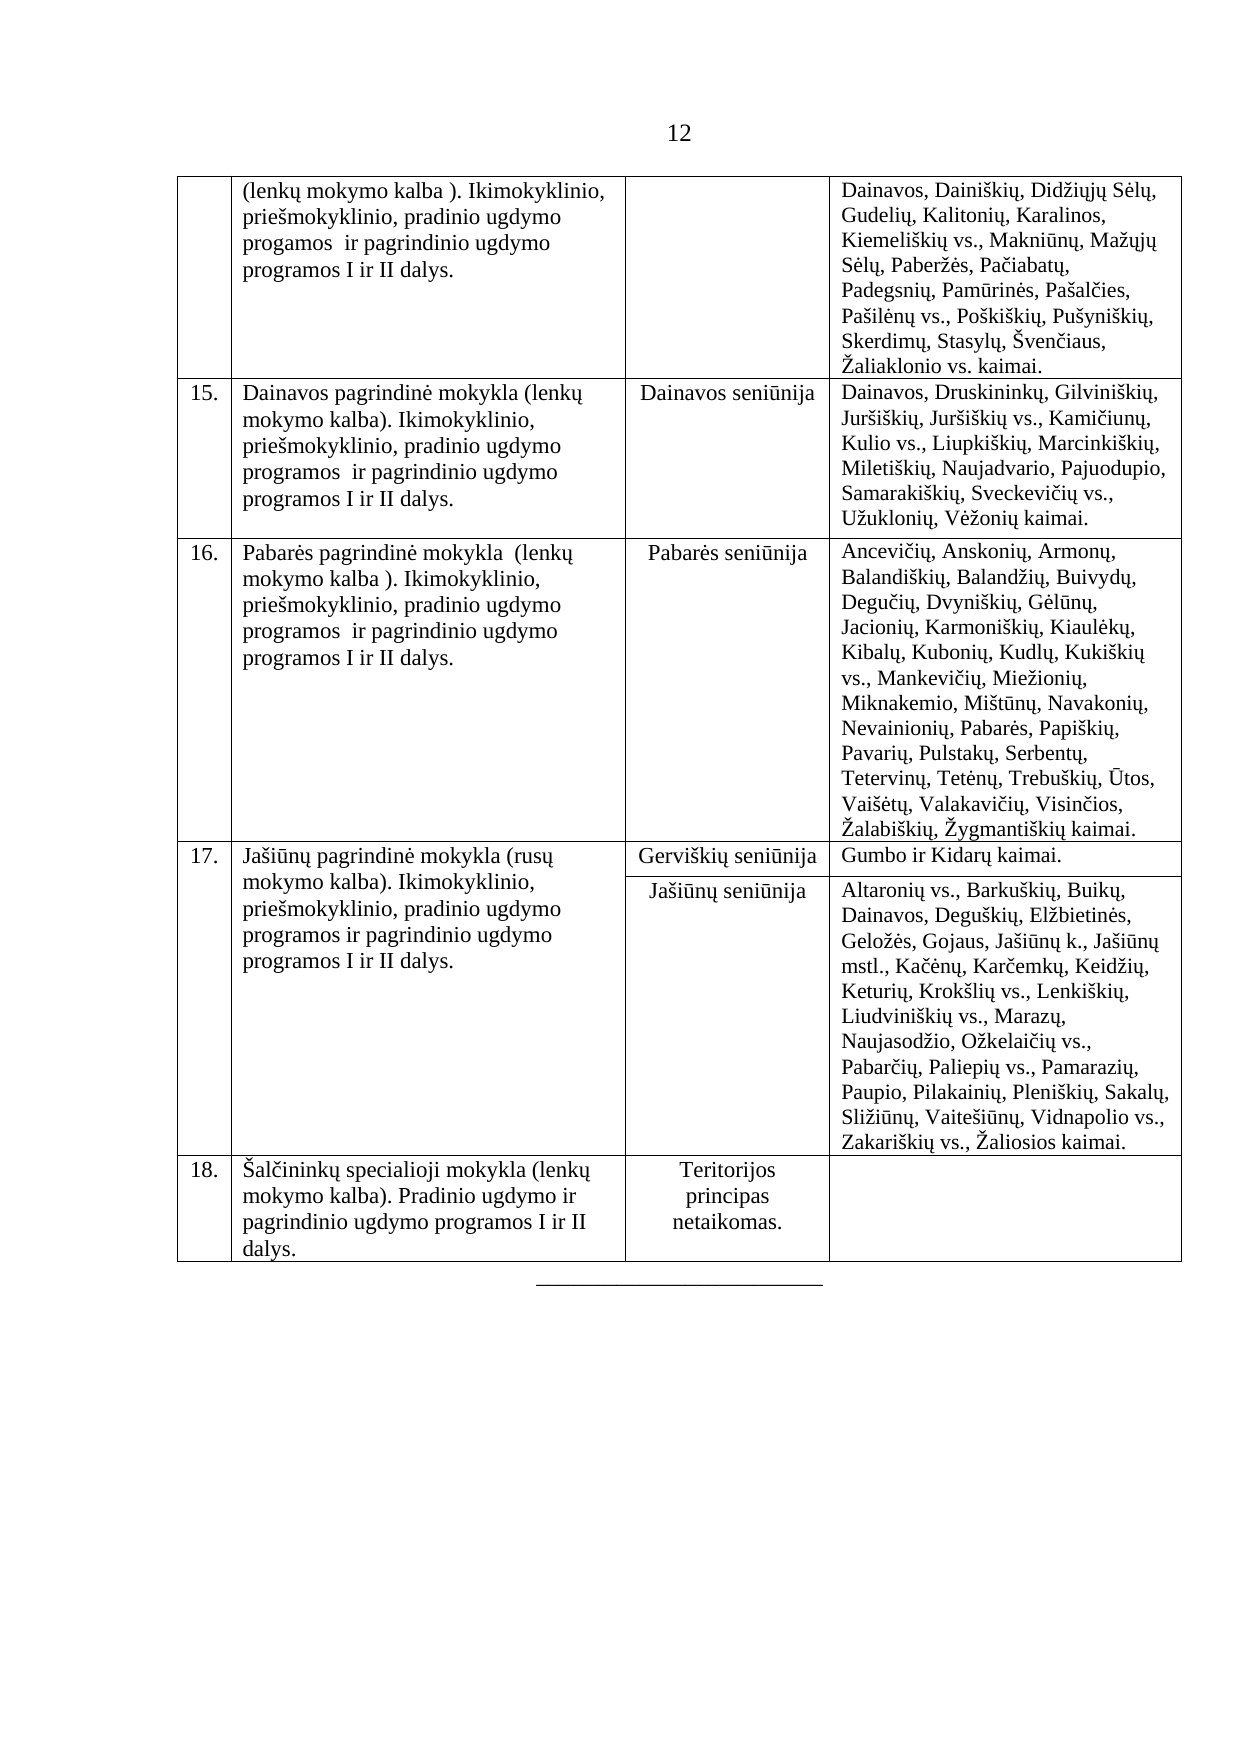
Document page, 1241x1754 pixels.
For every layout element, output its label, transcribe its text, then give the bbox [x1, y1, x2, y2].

text _________________________ [177, 1262, 1181, 1288]
table_cell Dainavos pagrindinė mokykla (lenkų mokymo kalba). Ikimokyklinio, priešmokyklinio, pradinio ugdymo programos ir pagrindinio ugdymo programos I ir II dalys. [232, 379, 625, 537]
table_cell Dainavos seniūnija [626, 379, 829, 537]
table_cell (lenkų mokymo kalba ). Ikimokyklinio, priešmokyklinio, pradinio ugdymo progamos ir pagrindinio ugdymo programos I ir II dalys. [232, 177, 625, 378]
table_cell Ancevičių, Anskonių, Armonų, Balandiškių, Balandžių, Buivydų, Degučių, Dvyniškių, Gėlūnų, Jacionių, Karmoniškių, Kiaulėkų, Kibalų, Kubonių, Kudlų, Kukiškių vs., Mankevičių, Miežionių, Miknakemio, Mištūnų, Navakonių, Nevainionių, Pabarės, Papiškių, Pavarių, Pulstakų, Serbentų, Tetervinų, Tetėnų, Trebuškių, Ūtos, Vaišėtų, Valakavičių, Visinčios, Žalabiškių, Žygmantiškių kaimai. [830, 539, 1181, 841]
table_cell Dainavos, Druskininkų, Gilviniškių, Juršiškių, Juršiškių vs., Kamičiunų, Kulio vs., Liupkiškių, Marcinkiškių, Miletiškių, Naujadvario, Pajuodupio, Samarakiškių, Sveckevičių vs., Užuklonių, Vėžonių kaimai. [830, 379, 1181, 537]
table_cell [626, 177, 829, 378]
table_cell 18. [178, 1156, 231, 1261]
table_cell Šalčininkų specialioji mokykla (lenkų mokymo kalba). Pradinio ugdymo ir pagrindinio ugdymo programos I ir II dalys. [232, 1156, 625, 1261]
table_cell Dainavos, Dainiškių, Didžiųjų Sėlų, Gudelių, Kalitonių, Karalinos, Kiemeliškių vs., Makniūnų, Mažųjų Sėlų, Paberžės, Pačiabatų, Padegsnių, Pamūrinės, Pašalčies, Pašilėnų vs., Poškiškių, Pušyniškių, Skerdimų, Stasylų, Švenčiaus, Žaliaklonio vs. kaimai. [830, 177, 1181, 378]
table_cell Gerviškių seniūnija [626, 842, 829, 876]
table_cell Teritorijos principas netaikomas. [626, 1156, 829, 1261]
table_cell [830, 1156, 1181, 1261]
table_cell Pabarės pagrindinė mokykla (lenkų mokymo kalba ). Ikimokyklinio, priešmokyklinio, pradinio ugdymo programos ir pagrindinio ugdymo programos I ir II dalys. [232, 539, 625, 841]
table_cell Gumbo ir Kidarų kaimai. [830, 842, 1181, 876]
table_cell 17. [178, 842, 231, 1154]
table_cell Pabarės seniūnija [626, 539, 829, 841]
table_cell Altaronių vs., Barkuškių, Buikų, Dainavos, Deguškių, Elžbietinės, Geložės, Gojaus, Jašiūnų k., Jašiūnų mstl., Kačėnų, Karčemkų, Keidžių, Keturių, Krokšlių vs., Lenkiškių, Liudviniškių vs., Marazų, Naujasodžio, Ožkelaičių vs., Pabarčių, Paliepių vs., Pamarazių, Paupio, Pilakainių, Pleniškių, Sakalų, Sližiūnų, Vaitešiūnų, Vidnapolio vs., Zakariškių vs., Žaliosios kaimai. [830, 877, 1181, 1154]
table_cell Jašiūnų pagrindinė mokykla (rusų mokymo kalba). Ikimokyklinio, priešmokyklinio, pradinio ugdymo programos ir pagrindinio ugdymo programos I ir II dalys. [232, 842, 625, 1154]
table_cell Jašiūnų seniūnija [626, 877, 829, 1154]
table_cell 15. [178, 379, 231, 537]
table_cell [178, 177, 231, 378]
table_cell 16. [178, 539, 231, 841]
